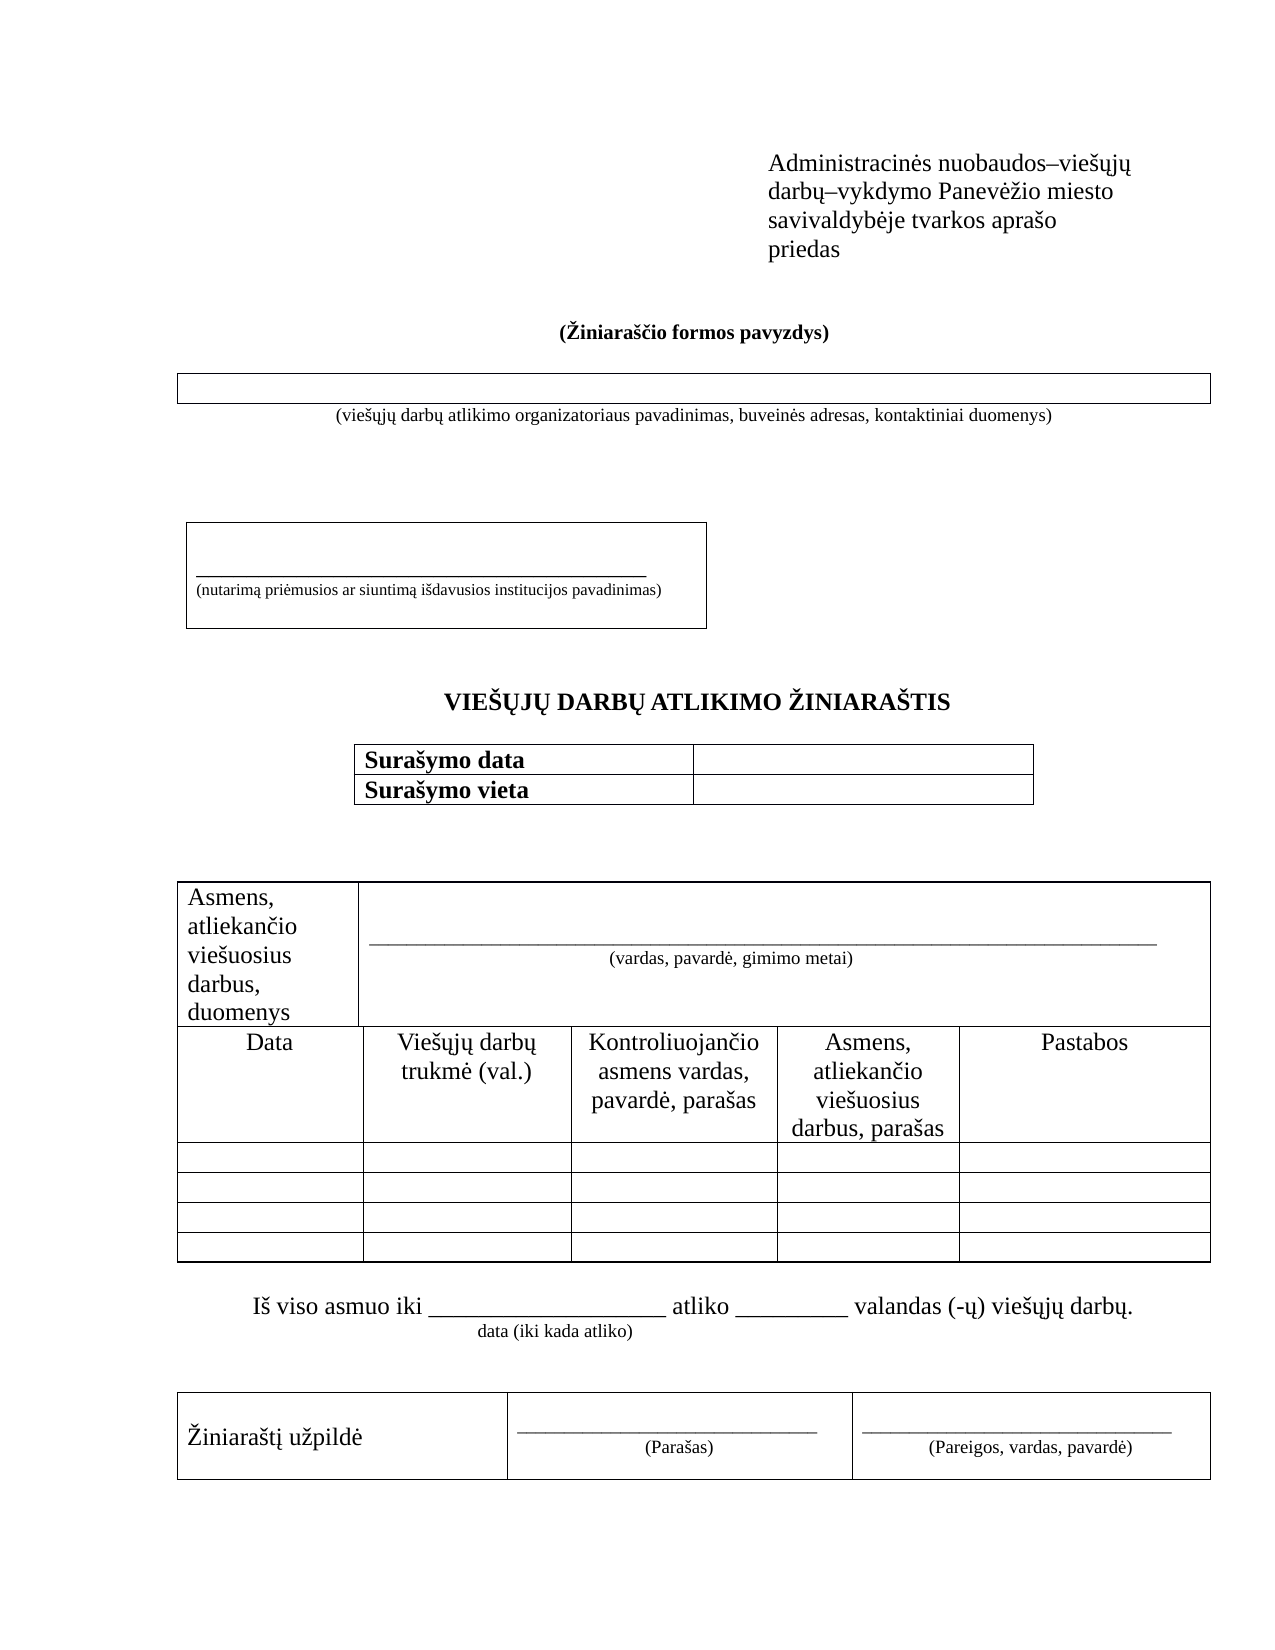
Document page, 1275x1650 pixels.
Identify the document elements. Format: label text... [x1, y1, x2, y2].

table_header Žiniaraštį užpildė [178, 1393, 507, 1479]
text darbų–vykdymo Panevėžio miesto [768, 176, 1211, 205]
table_cell [572, 1203, 777, 1232]
text (Žiniaraščio formos pavyzdys) [177, 320, 1211, 344]
table_cell [960, 1233, 1210, 1261]
table_cell Data [178, 1027, 363, 1142]
table_cell [178, 1203, 363, 1232]
table_cell [694, 775, 1033, 804]
table_cell [572, 1143, 777, 1172]
text priedas [768, 234, 1211, 263]
table_cell [778, 1173, 959, 1202]
table_cell [364, 1203, 571, 1232]
text Iš viso asmuo iki ___________________ atliko _________ valandas (-ų) viešųjų darbų. [252, 1291, 1211, 1320]
text savivaldybėje tvarkos aprašo [768, 205, 1211, 234]
table_header [178, 374, 1210, 403]
table_cell [778, 1203, 959, 1232]
table_cell [778, 1143, 959, 1172]
table_cell Kontroliuojančio asmens vardas, pavardė, parašas [572, 1027, 777, 1142]
table_header Asmens, atliekančio viešuosius darbus, duomenys [178, 883, 358, 1026]
table_header Surašymo data [355, 745, 693, 774]
table_cell Asmens, atliekančio viešuosius darbus, parašas [778, 1027, 959, 1142]
table_header _________________________________ (Pareigos, vardas, pavardė) [853, 1393, 1210, 1479]
text data (iki kada atliko) [402, 1320, 1211, 1341]
text VIEŠŲJŲ DARBŲ ATLIKIMO ŽINIARAŠTIS [177, 687, 1211, 715]
table_cell [960, 1143, 1210, 1172]
table_cell [778, 1233, 959, 1261]
table_header ____________________________________________________________________________________ (vardas, pavardė, gimimo metai) [359, 883, 1210, 1026]
table_header ____________________________________ (nutarimą priėmusios ar siuntimą išdavusios institucijos pavadinimas) [187, 523, 706, 628]
table_cell [960, 1173, 1210, 1202]
table_cell [572, 1233, 777, 1261]
table_header ________________________________ (Parašas) [508, 1393, 852, 1479]
table_cell [178, 1143, 363, 1172]
table_cell [572, 1173, 777, 1202]
table_header [694, 745, 1033, 774]
table_cell [178, 1173, 363, 1202]
text Administracinės nuobaudos–viešųjų [768, 148, 1211, 176]
table_cell [178, 1233, 363, 1261]
table_cell [364, 1173, 571, 1202]
table_cell Viešųjų darbų trukmė (val.) [364, 1027, 571, 1142]
table_cell Surašymo vieta [355, 775, 693, 804]
table_cell [364, 1233, 571, 1261]
table_cell Pastabos [960, 1027, 1210, 1142]
text (viešųjų darbų atlikimo organizatoriaus pavadinimas, buveinės adresas, kontaktiniai duomenys) [177, 404, 1211, 425]
table_cell [960, 1203, 1210, 1232]
table_cell [364, 1143, 571, 1172]
